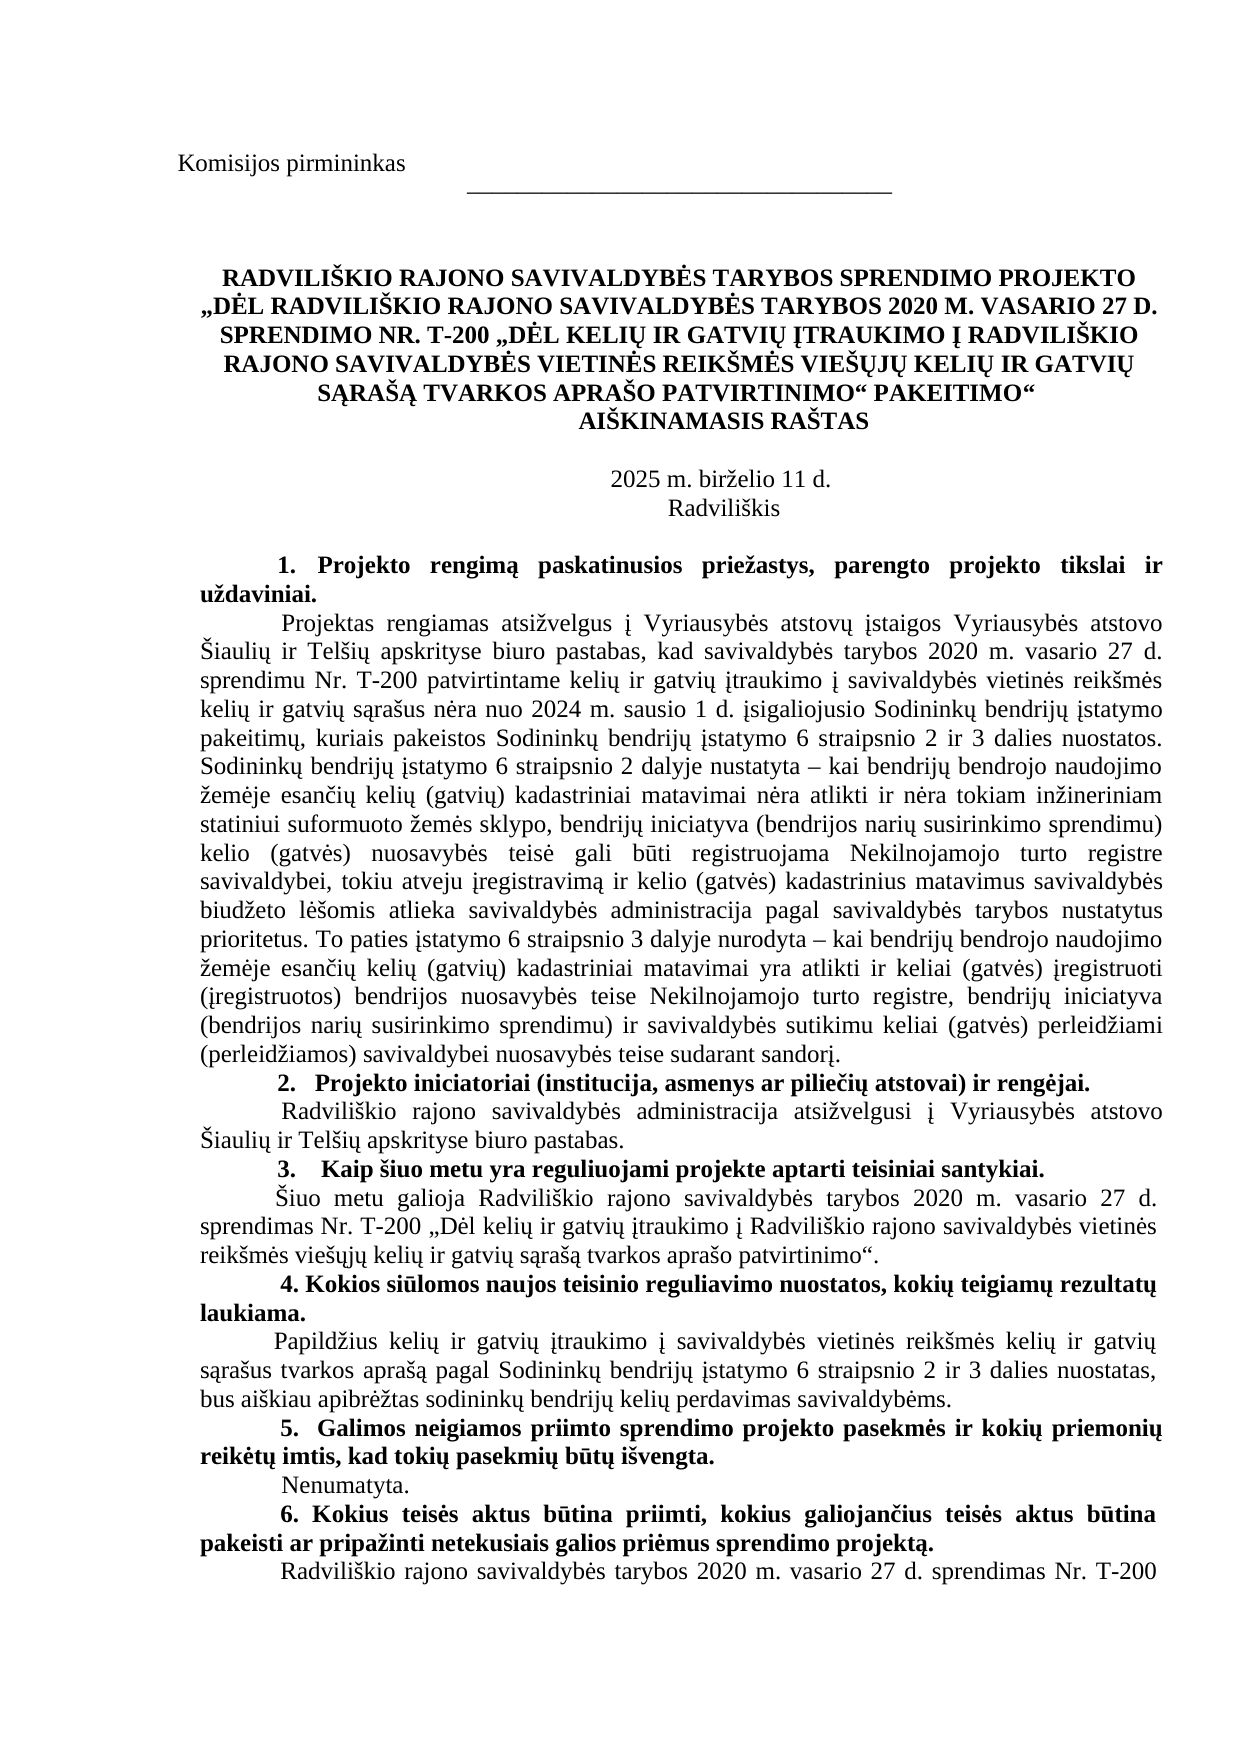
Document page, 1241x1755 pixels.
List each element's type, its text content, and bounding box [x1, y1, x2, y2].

text „DĖL RADVILIŠKIO RAJONO SAVIVALDYBĖS TARYBOS 2020 M. VASARIO 27 D. SPRENDIMO NR. T-200 „DĖL KELIŲ IR GATVIŲ ĮTRAUKIMO Į RADVILIŠKIO RAJONO SAVIVALDYBĖS VIETINĖS REIKŠMĖS VIEŠŲJŲ KELIŲ IR GATVIŲ SĄRAŠĄ TVARKOS APRAŠO PATVIRTINIMO“ PAKEITIMO“ [177, 291, 1181, 406]
table_cell 6. Kokius teisės aktus būtina priimti, kokius galiojančius teisės aktus būtina pakeisti ar pripažinti netekusiais galios priėmus sprendimo projektą. Radviliškio rajono savivaldybės tarybos 2020 m. vasario 27 d. sprendimas Nr. T-200 [189, 1499, 1175, 1585]
table_cell 5. Galimos neigiamos priimto sprendimo projekto pasekmės ir kokių priemonių reikėtų imtis, kad tokių pasekmių būtų išvengta. Nenumatyta. [189, 1413, 1175, 1499]
text Radviliškis [177, 493, 1181, 521]
table_header 1. Projekto rengimą paskatinusios priežastys, parengto projekto tikslai ir uždaviniai. Projektas rengiamas atsižvelgus į Vyriausybės atstovų įstaigos Vyriausybės atstovo Šiaulių ir Telšių apskrityse biuro pastabas, kad savivaldybės tarybos 2020 m. vasario 27 d. sprendimu Nr. T-200 patvirtintame kelių ir gatvių įtraukimo į savivaldybės vietinės reikšmės kelių ir gatvių sąrašus nėra nuo 2024 m. sausio 1 d. įsigaliojusio Sodininkų bendrijų įstatymo pakeitimų, kuriais pakeistos Sodininkų bendrijų įstatymo 6 straipsnio 2 ir 3 dalies nuostatos. Sodininkų bendrijų įstatymo 6 straipsnio 2 dalyje nustatyta – kai bendrijų bendrojo naudojimo žemėje esančių kelių (gatvių) kadastriniai matavimai nėra atlikti ir nėra tokiam inžineriniam statiniui suformuoto žemės sklypo, bendrijų iniciatyva (bendrijos narių susirinkimo sprendimu) kelio (gatvės) nuosavybės teisė gali būti registruojama Nekilnojamojo turto registre savivaldybei, tokiu atveju įregistravimą ir kelio (gatvės) kadastrinius matavimus savivaldybės biudžeto lėšomis atlieka savivaldybės administracija pagal savivaldybės tarybos nustatytus prioritetus. To paties įstatymo 6 straipsnio 3 dalyje nurodyta – kai bendrijų bendrojo naudojimo žemėje esančių kelių (gatvių) kadastriniai matavimai yra atlikti ir keliai (gatvės) įregistruoti (įregistruotos) bendrijos nuosavybės teise Nekilnojamojo turto registre, bendrijų iniciatyva (bendrijos narių susirinkimo sprendimu) ir savivaldybės sutikimu keliai (gatvės) perleidžiami (perleidžiamos) savivaldybei nuosavybės teise sudarant sandorį. [189, 550, 1175, 1068]
table_cell 3. Kaip šiuo metu yra reguliuojami projekte aptarti teisiniai santykiai. Šiuo metu galioja Radviliškio rajono savivaldybės tarybos 2020 m. vasario 27 d. sprendimas Nr. T-200 „Dėl kelių ir gatvių įtraukimo į Radviliškio rajono savivaldybės vietinės reikšmės viešųjų kelių ir gatvių sąrašą tvarkos aprašo patvirtinimo“. [189, 1154, 1175, 1269]
text AIŠKINAMASIS RAŠTAS [177, 406, 1181, 435]
text 2025 m. birželio 11 d. [177, 464, 1181, 493]
text Komisijos pirmininkas [177, 148, 1181, 176]
text –––––––––––––––––––––––––––––––––– [177, 176, 1181, 205]
table_cell 4. Kokios siūlomos naujos teisinio reguliavimo nuostatos, kokių teigiamų rezultatų laukiama. Papildžius kelių ir gatvių įtraukimo į savivaldybės vietinės reikšmės kelių ir gatvių sąrašus tvarkos aprašą pagal Sodininkų bendrijų įstatymo 6 straipsnio 2 ir 3 dalies nuostatas, bus aiškiau apibrėžtas sodininkų bendrijų kelių perdavimas savivaldybėms. [189, 1269, 1175, 1413]
text RADVILIŠKIO RAJONO SAVIVALDYBĖS TARYBOS SPRENDIMO PROJEKTO [177, 263, 1181, 291]
table_cell 2. Projekto iniciatoriai (institucija, asmenys ar piliečių atstovai) ir rengėjai. Radviliškio rajono savivaldybės administracija atsižvelgusi į Vyriausybės atstovo Šiaulių ir Telšių apskrityse biuro pastabas. [189, 1068, 1175, 1154]
